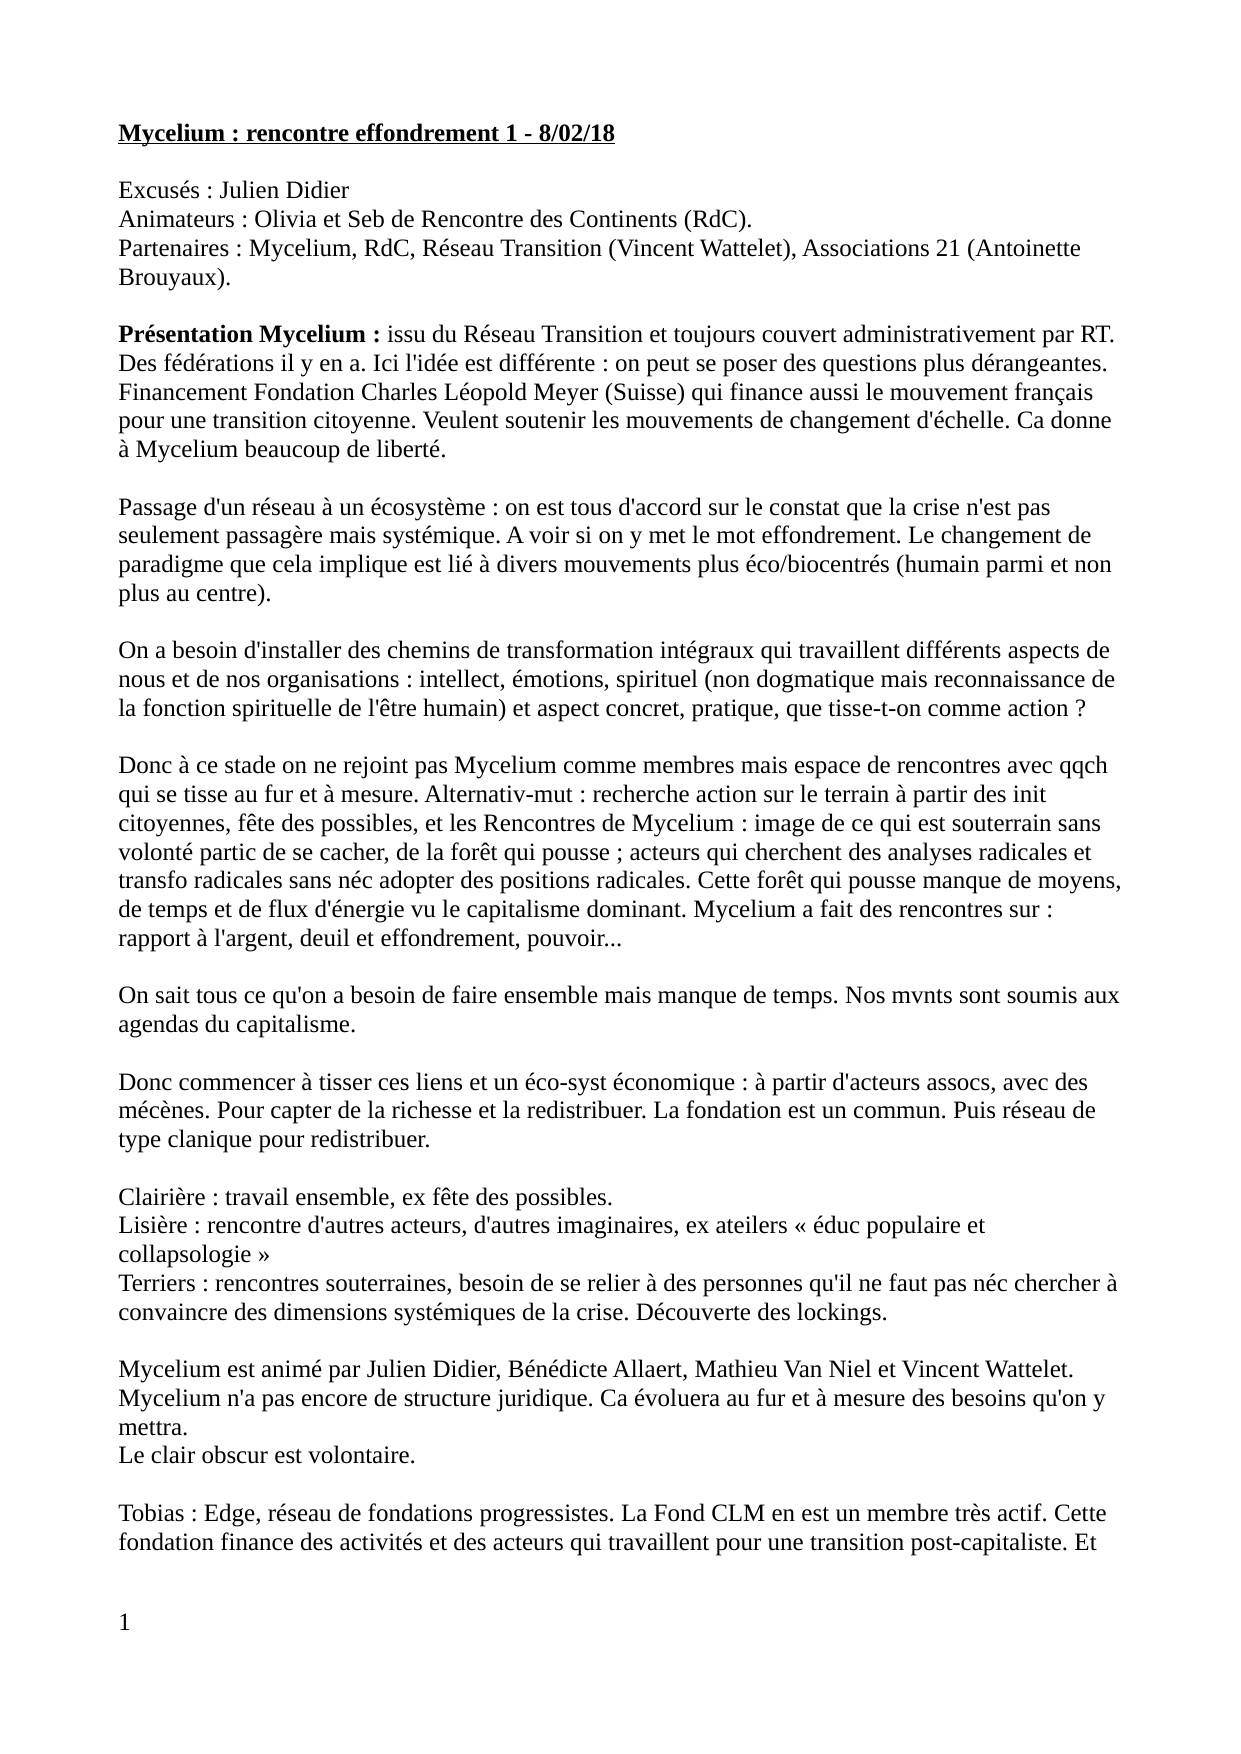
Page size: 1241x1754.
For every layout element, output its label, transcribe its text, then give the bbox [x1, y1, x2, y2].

text Lisière : rencontre d'autres acteurs, d'autres imaginaires, ex ateilers « éduc populaire et collapsologie » [118, 1211, 1122, 1268]
text Donc commencer à tisser ces liens et un éco-syst économique : à partir d'acteurs assocs, avec des mécènes. Pour capter de la richesse et la redistribuer. La fondation est un commun. Puis réseau de type clanique pour redistribuer. [118, 1067, 1122, 1153]
text On sait tous ce qu'on a besoin de faire ensemble mais manque de temps. Nos mvnts sont soumis aux agendas du capitalisme. [118, 981, 1122, 1038]
text Le clair obscur est volontaire. [118, 1441, 1122, 1469]
text Présentation Mycelium : issu du Réseau Transition et toujours couvert administrativement par RT. Des fédérations il y en a. Ici l'idée est différente : on peut se poser des questions plus dérangeantes. Financement Fondation Charles Léopold Meyer (Suisse) qui finance aussi le mouvement français pour une transition citoyenne. Veulent soutenir les mouvements de changement d'échelle. Ca donne à Mycelium beaucoup de liberté. [118, 319, 1122, 463]
text Tobias : Edge, réseau de fondations progressistes. La Fond CLM en est un membre très actif. Cette fondation finance des activités et des acteurs qui travaillent pour une transition post-capitaliste. Et [118, 1498, 1122, 1556]
text Mycelium n'a pas encore de structure juridique. Ca évoluera au fur et à mesure des besoins qu'on y mettra. [118, 1383, 1122, 1441]
text Mycelium est animé par Julien Didier, Bénédicte Allaert, Mathieu Van Niel et Vincent Wattelet. [118, 1354, 1122, 1383]
text Mycelium : rencontre effondrement 1 - 8/02/18 [118, 118, 1122, 147]
text Terriers : rencontres souterraines, besoin de se relier à des personnes qu'il ne faut pas néc chercher à convaincre des dimensions systémiques de la crise. Découverte des lockings. [118, 1268, 1122, 1326]
text On a besoin d'installer des chemins de transformation intégraux qui travaillent différents aspects de nous et de nos organisations : intellect, émotions, spirituel (non dogmatique mais reconnaissance de la fonction spirituelle de l'être humain) et aspect concret, pratique, que tisse-t-on comme action ? [118, 636, 1122, 722]
text Passage d'un réseau à un écosystème : on est tous d'accord sur le constat que la crise n'est pas seulement passagère mais systémique. A voir si on y met le mot effondrement. Le changement de paradigme que cela implique est lié à divers mouvements plus éco/biocentrés (humain parmi et non plus au centre). [118, 492, 1122, 607]
text Animateurs : Olivia et Seb de Rencontre des Continents (RdC). [118, 204, 1122, 233]
text Excusés : Julien Didier [118, 176, 1122, 204]
text Clairière : travail ensemble, ex fête des possibles. [118, 1182, 1122, 1211]
text Donc à ce stade on ne rejoint pas Mycelium comme membres mais espace de rencontres avec qqch qui se tisse au fur et à mesure. Alternativ-mut : recherche action sur le terrain à partir des init citoyennes, fête des possibles, et les Rencontres de Mycelium : image de ce qui est souterrain sans volonté partic de se cacher, de la forêt qui pousse ; acteurs qui cherchent des analyses radicales et transfo radicales sans néc adopter des positions radicales. Cette forêt qui pousse manque de moyens, de temps et de flux d'énergie vu le capitalisme dominant. Mycelium a fait des rencontres sur : rapport à l'argent, deuil et effondrement, pouvoir... [118, 751, 1122, 952]
text Partenaires : Mycelium, RdC, Réseau Transition (Vincent Wattelet), Associations 21 (Antoinette Brouyaux). [118, 233, 1122, 291]
